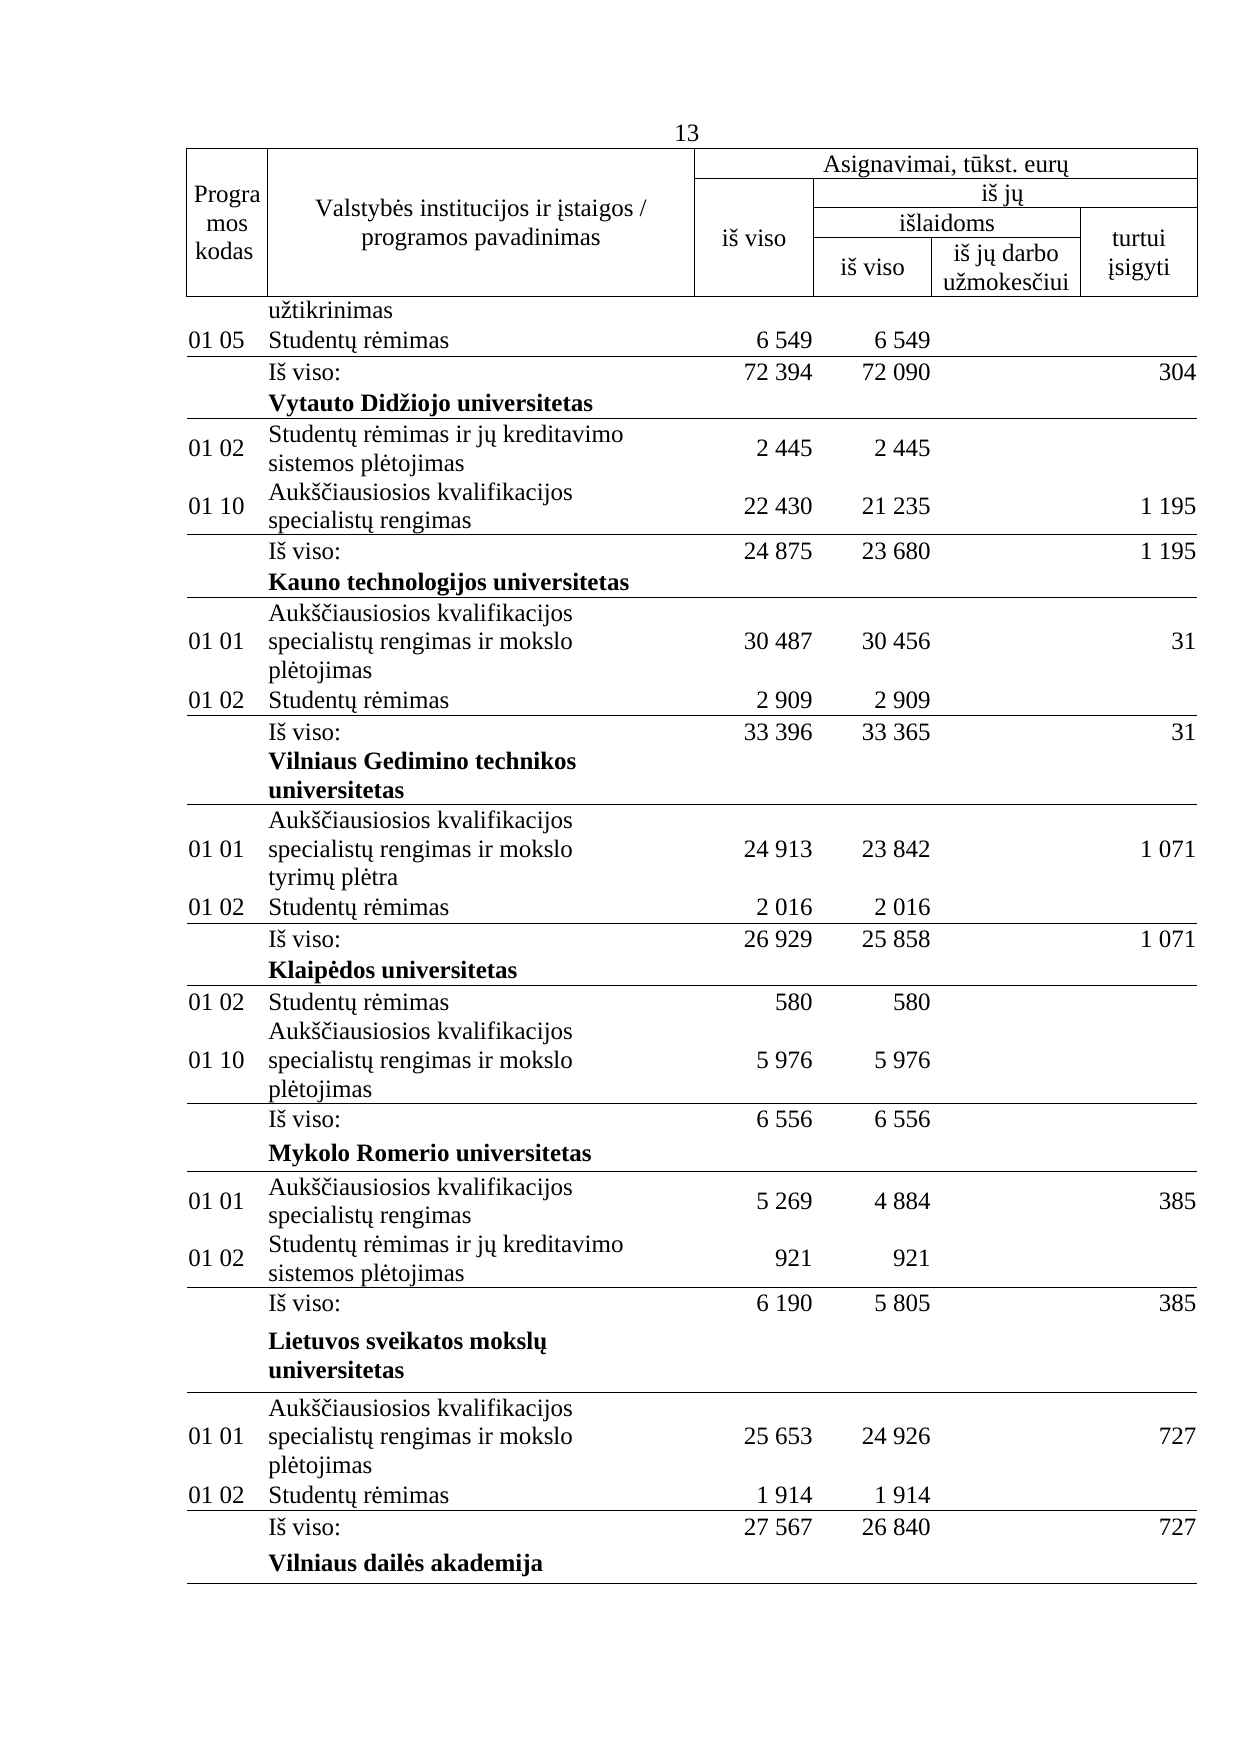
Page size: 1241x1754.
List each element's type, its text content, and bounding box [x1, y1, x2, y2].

table_cell Aukščiausiosios kvalifikacijos specialistų rengimas ir mokslo plėtojimas [267, 598, 631, 684]
table_cell [631, 297, 694, 324]
table_cell [1080, 954, 1197, 985]
table_cell [931, 598, 1080, 684]
table_cell [187, 954, 267, 985]
table_cell iš jų [814, 179, 1197, 207]
table_cell 22 430 [694, 477, 813, 534]
table_cell Mykolo Romerio universitetas [267, 1134, 631, 1171]
table_cell išlaidoms [814, 208, 1080, 237]
table_cell [631, 1318, 694, 1392]
table_cell [187, 1288, 267, 1318]
table_cell [631, 1393, 694, 1479]
table_cell 33 365 [813, 716, 931, 746]
table_cell 5 976 [813, 1016, 931, 1102]
table_cell [187, 1511, 267, 1541]
table_cell [931, 954, 1080, 985]
table_cell turtui įsigyti [1081, 208, 1197, 296]
table_cell [694, 746, 813, 804]
table_cell 1 914 [694, 1479, 813, 1510]
table_cell [931, 1541, 1080, 1583]
table_cell [631, 986, 694, 1016]
table_cell [631, 387, 694, 418]
table_cell 1 195 [1080, 477, 1197, 534]
table_cell [931, 1229, 1080, 1287]
table_cell Iš viso: [267, 357, 631, 387]
table_cell [631, 535, 694, 565]
table_cell [931, 535, 1080, 565]
table_cell [631, 891, 694, 922]
table_cell 24 875 [694, 535, 813, 565]
table_cell 01 02 [187, 1479, 267, 1510]
table_cell 01 02 [187, 419, 267, 477]
table_cell [931, 297, 1080, 324]
table_header Asignavimai, tūkst. eurų [695, 149, 1197, 177]
table_cell 72 090 [813, 357, 931, 387]
table_cell Studentų rėmimas [267, 684, 631, 715]
table_cell [631, 1288, 694, 1318]
table_cell 21 235 [813, 477, 931, 534]
table_cell [931, 716, 1080, 746]
table_cell [1080, 986, 1197, 1016]
table_cell [631, 419, 694, 477]
table_cell [1080, 419, 1197, 477]
table_cell [631, 716, 694, 746]
table_cell [631, 565, 694, 597]
table_cell 01 05 [187, 324, 267, 356]
table_cell [813, 1541, 931, 1583]
table_cell [187, 1318, 267, 1392]
table_cell [187, 746, 267, 804]
table_cell 921 [813, 1229, 931, 1287]
table_cell 31 [1080, 716, 1197, 746]
table_cell 6 556 [694, 1104, 813, 1134]
table_cell [931, 684, 1080, 715]
table_cell Iš viso: [267, 924, 631, 954]
table_cell 01 01 [187, 805, 267, 891]
table_cell 5 976 [694, 1016, 813, 1102]
table_cell 6 556 [813, 1104, 931, 1134]
table_cell 385 [1080, 1172, 1197, 1229]
table_cell [631, 805, 694, 891]
table_cell Klaipėdos universitetas [267, 954, 631, 985]
table_cell 01 10 [187, 477, 267, 534]
table_cell 727 [1080, 1511, 1197, 1541]
table_cell [694, 297, 813, 324]
table_cell [931, 565, 1080, 597]
table_cell [813, 954, 931, 985]
table_cell [187, 297, 267, 324]
table_cell Aukščiausiosios kvalifikacijos specialistų rengimas [267, 477, 631, 534]
table_cell Studentų rėmimas [267, 324, 631, 356]
table_cell [631, 1104, 694, 1134]
table_cell 2 445 [694, 419, 813, 477]
table_cell [187, 1541, 267, 1583]
table_cell 5 269 [694, 1172, 813, 1229]
table_cell [931, 1134, 1080, 1171]
table_cell [1080, 1104, 1197, 1134]
table_cell 1 195 [1080, 535, 1197, 565]
table_cell 24 913 [694, 805, 813, 891]
table_cell [931, 357, 1080, 387]
table_cell 26 929 [694, 924, 813, 954]
table_cell 31 [1080, 598, 1197, 684]
table_cell 5 805 [813, 1288, 931, 1318]
table_cell [931, 1016, 1080, 1102]
table_cell [694, 1318, 813, 1392]
table_cell 30 487 [694, 598, 813, 684]
table_cell 580 [694, 986, 813, 1016]
table_cell [931, 924, 1080, 954]
table_cell 4 884 [813, 1172, 931, 1229]
table_cell 24 926 [813, 1393, 931, 1479]
table_cell [931, 1393, 1080, 1479]
table_cell [187, 357, 267, 387]
table_cell 01 02 [187, 1229, 267, 1287]
table_cell [813, 1134, 931, 1171]
table_cell Iš viso: [267, 535, 631, 565]
table_cell 33 396 [694, 716, 813, 746]
table_cell [631, 746, 694, 804]
table_cell [694, 954, 813, 985]
table_cell Iš viso: [267, 1511, 631, 1541]
table_cell [931, 387, 1080, 418]
table_cell [694, 387, 813, 418]
table_cell [631, 1016, 694, 1102]
table_cell [1080, 1134, 1197, 1171]
table_cell [813, 565, 931, 597]
table_cell [1080, 565, 1197, 597]
table_cell 26 840 [813, 1511, 931, 1541]
table_cell [631, 357, 694, 387]
table_cell 01 02 [187, 891, 267, 922]
table_cell 385 [1080, 1288, 1197, 1318]
table_cell Aukščiausiosios kvalifikacijos specialistų rengimas ir mokslo tyrimų plėtra [267, 805, 631, 891]
table_cell [931, 746, 1080, 804]
table_cell 01 01 [187, 1172, 267, 1229]
table_cell [1080, 1541, 1197, 1583]
table_cell 2 016 [694, 891, 813, 922]
table_cell Aukščiausiosios kvalifikacijos specialistų rengimas ir mokslo plėtojimas [267, 1393, 631, 1479]
table_cell 2 445 [813, 419, 931, 477]
table_cell 1 071 [1080, 924, 1197, 954]
table_cell [694, 565, 813, 597]
table_cell 6 549 [813, 324, 931, 356]
table_cell [187, 1104, 267, 1134]
table_cell [931, 1318, 1080, 1392]
table_cell 304 [1080, 357, 1197, 387]
table_cell [1080, 1229, 1197, 1287]
table_cell [631, 1541, 694, 1583]
table_cell 2 016 [813, 891, 931, 922]
table_cell 25 653 [694, 1393, 813, 1479]
table_cell Kauno technologijos universitetas [267, 565, 631, 597]
table_cell [931, 1104, 1080, 1134]
table_cell 6 190 [694, 1288, 813, 1318]
table_cell [694, 1134, 813, 1171]
table_cell [694, 1541, 813, 1583]
table_cell [931, 805, 1080, 891]
table_cell [813, 387, 931, 418]
table_cell 01 10 [187, 1016, 267, 1102]
table_cell [631, 1229, 694, 1287]
table_cell 1 914 [813, 1479, 931, 1510]
table_cell 01 02 [187, 684, 267, 715]
table_cell 1 071 [1080, 805, 1197, 891]
table_cell Aukščiausiosios kvalifikacijos specialistų rengimas ir mokslo plėtojimas [267, 1016, 631, 1102]
table_cell [631, 1134, 694, 1171]
table_cell iš viso [695, 179, 813, 296]
table_cell iš viso [814, 238, 931, 296]
table_cell [931, 891, 1080, 922]
table_cell [631, 954, 694, 985]
table_cell [187, 1134, 267, 1171]
table_cell [631, 1511, 694, 1541]
table_cell [813, 297, 931, 324]
table_cell [187, 924, 267, 954]
table_cell [1080, 746, 1197, 804]
table_cell [931, 1479, 1080, 1510]
table_cell Aukščiausiosios kvalifikacijos specialistų rengimas [267, 1172, 631, 1229]
table_cell [931, 477, 1080, 534]
table_cell [931, 986, 1080, 1016]
table_cell [931, 1172, 1080, 1229]
table_cell Iš viso: [267, 1288, 631, 1318]
table_cell [631, 924, 694, 954]
table_cell užtikrinimas [267, 297, 631, 324]
table_cell Studentų rėmimas [267, 891, 631, 922]
table_cell 6 549 [694, 324, 813, 356]
table_cell 2 909 [813, 684, 931, 715]
table_cell [1080, 387, 1197, 418]
table_cell 23 842 [813, 805, 931, 891]
table_cell 27 567 [694, 1511, 813, 1541]
table_cell [1080, 684, 1197, 715]
table_cell 921 [694, 1229, 813, 1287]
table_header Valstybės institucijos ir įstaigos / programos pavadinimas [268, 149, 694, 296]
table_cell [813, 1318, 931, 1392]
table_cell 25 858 [813, 924, 931, 954]
table_cell Iš viso: [267, 716, 631, 746]
table_cell Studentų rėmimas ir jų kreditavimo sistemos plėtojimas [267, 1229, 631, 1287]
table_cell 23 680 [813, 535, 931, 565]
table_cell [1080, 1479, 1197, 1510]
table_cell [631, 684, 694, 715]
table_cell [1080, 297, 1197, 324]
table_cell [631, 324, 694, 356]
table_cell [187, 716, 267, 746]
table_cell [1080, 324, 1197, 356]
table_cell [931, 1511, 1080, 1541]
table_cell 580 [813, 986, 931, 1016]
table_cell [187, 535, 267, 565]
table_cell 01 02 [187, 986, 267, 1016]
table_cell [1080, 1318, 1197, 1392]
table_cell [631, 598, 694, 684]
table_cell 01 01 [187, 598, 267, 684]
table_cell Studentų rėmimas [267, 1479, 631, 1510]
table_cell [631, 1172, 694, 1229]
table_cell 2 909 [694, 684, 813, 715]
table_cell [1080, 891, 1197, 922]
table_cell iš jų darbo užmokesčiui [932, 238, 1080, 296]
table_cell Lietuvos sveikatos mokslų universitetas [267, 1318, 631, 1392]
table_cell [187, 387, 267, 418]
table_cell [813, 746, 931, 804]
table_cell [1080, 1016, 1197, 1102]
table_cell 01 01 [187, 1393, 267, 1479]
table_cell Iš viso: [267, 1104, 631, 1134]
table_cell Vilniaus dailės akademija [267, 1541, 631, 1583]
table_cell Studentų rėmimas [267, 986, 631, 1016]
table_cell Studentų rėmimas ir jų kreditavimo sistemos plėtojimas [267, 419, 631, 477]
table_cell [631, 477, 694, 534]
table_header Programos kodas [187, 149, 267, 296]
table_cell [931, 324, 1080, 356]
table_cell Vytauto Didžiojo universitetas [267, 387, 631, 418]
table_cell 727 [1080, 1393, 1197, 1479]
table_cell [187, 565, 267, 597]
table_cell 72 394 [694, 357, 813, 387]
table_cell Vilniaus Gedimino technikos universitetas [267, 746, 631, 804]
table_cell [931, 1288, 1080, 1318]
table_cell 30 456 [813, 598, 931, 684]
table_cell [931, 419, 1080, 477]
table_cell [631, 1479, 694, 1510]
